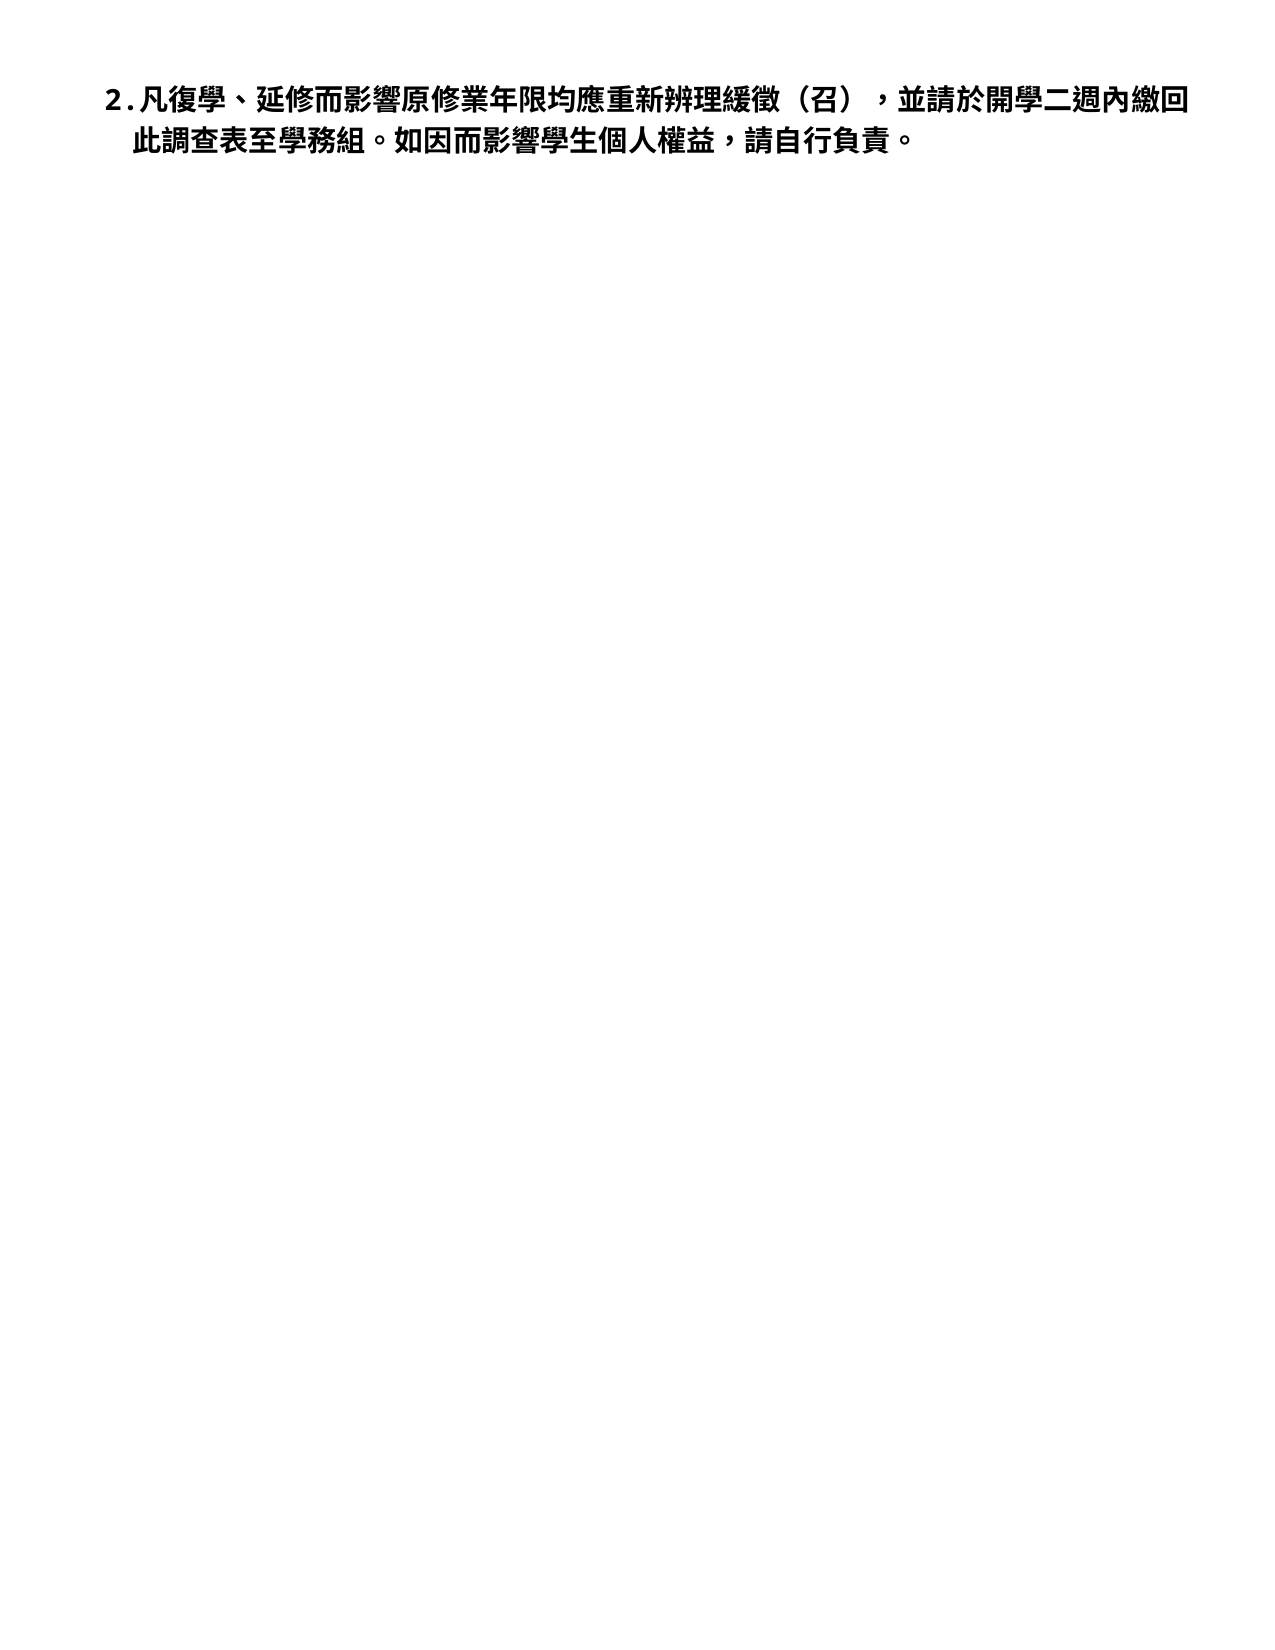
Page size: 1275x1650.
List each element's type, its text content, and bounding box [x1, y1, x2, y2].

text 此調查表至學務組。如因而影響學生個人權益，請自行負責。 [75, 118, 1200, 160]
text 2.凡復學、延修而影響原修業年限均應重新辨理緩徵（召），並請於開學二週內繳回 [75, 77, 1200, 118]
